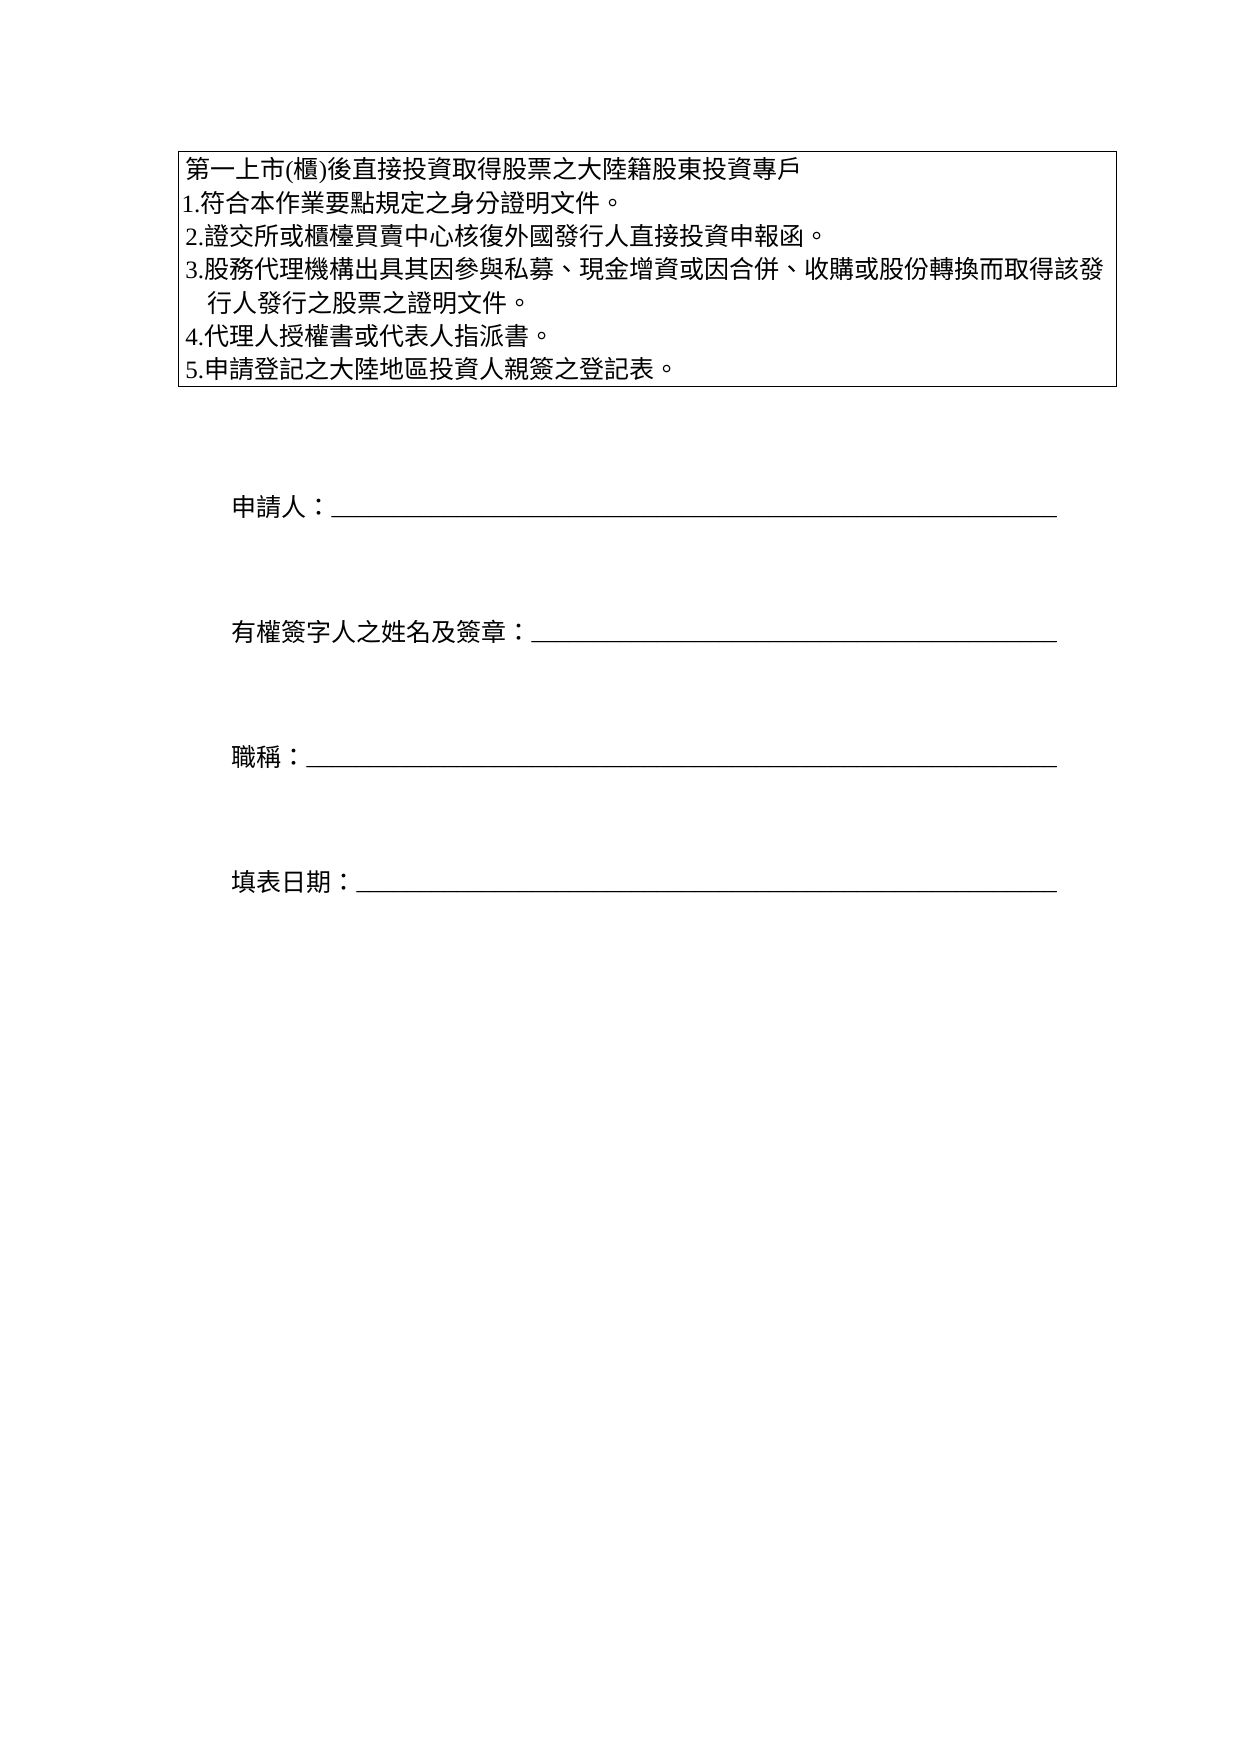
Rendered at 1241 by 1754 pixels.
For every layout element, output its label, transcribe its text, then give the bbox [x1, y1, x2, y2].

text 申請人：__________________________________________________________ [183, 464, 1107, 526]
text 有權簽字人之姓名及簽章：__________________________________________ [183, 589, 1107, 651]
table_header 第一上市(櫃)後直接投資取得股票之大陸籍股東投資專戶 1.符合本作業要點規定之身分證明文件。 2.證交所或櫃檯買賣中心核復外國發行人直接投資申報函。 3.股務代理機構出具其因參與私募、現金增資或因合併、收購或股份轉換而取得該發行人發行之股票之證明文件。 4.代理人授權書或代表人指派書。 5.申請登記之大陸地區投資人親簽之登記表。 [179, 152, 1116, 386]
text 職稱：____________________________________________________________ [183, 714, 1107, 776]
text 填表日期：________________________________________________________ [183, 839, 1107, 901]
